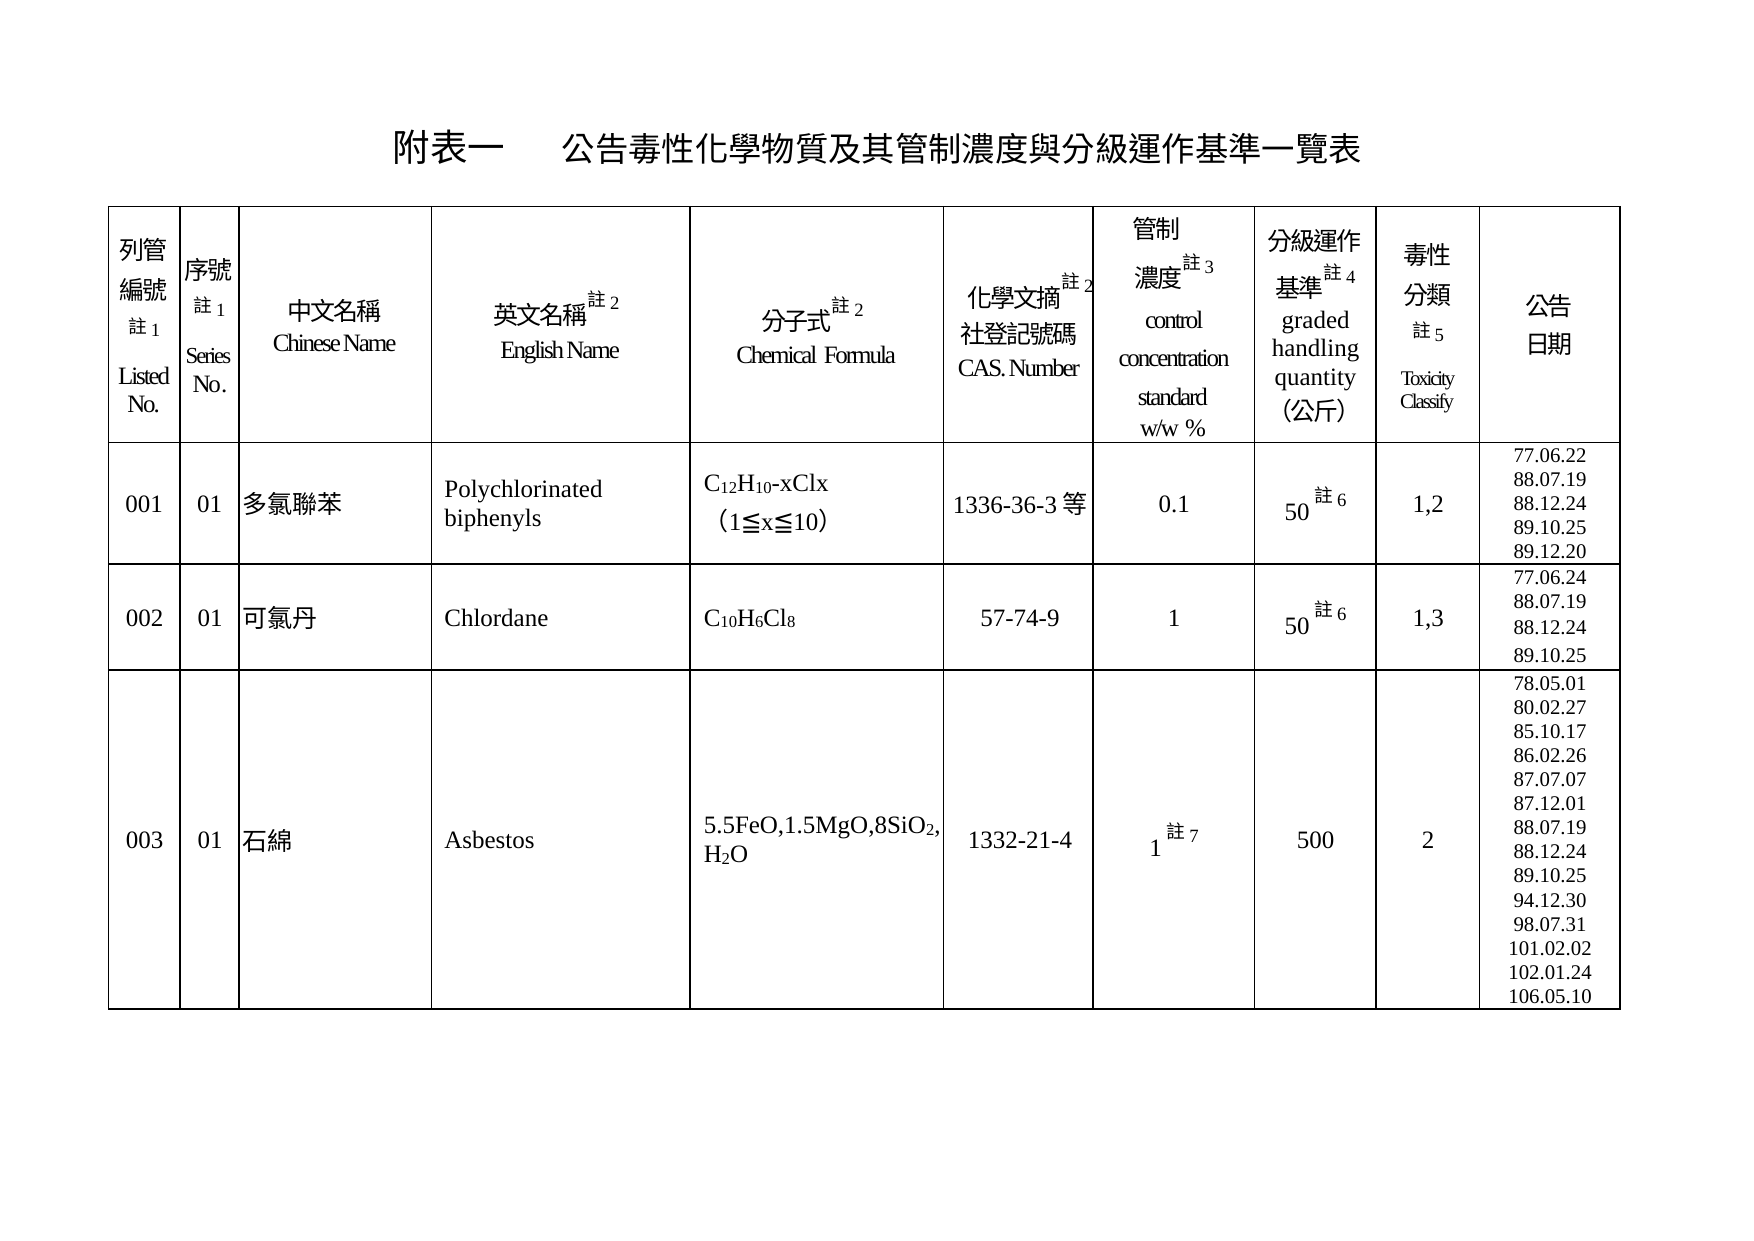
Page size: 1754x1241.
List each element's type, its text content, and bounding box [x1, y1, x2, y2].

table_cell 石綿 [240, 671, 431, 1008]
table_header 序號 註1 Series No. [181, 207, 238, 441]
table_cell 77.06.24 88.07.19 88.12.24 89.10.25 [1480, 565, 1619, 669]
table_header 毒性 分類 註5 Toxicity Classify [1377, 207, 1479, 441]
table_cell 1332-21-4 [944, 671, 1092, 1008]
table_cell 5.5FeO,1.5MgO,8SiO2,H2O [691, 671, 943, 1008]
table_cell 50註6 [1255, 565, 1375, 669]
table_cell 003 [109, 671, 179, 1008]
table_header 公告 日期 [1480, 207, 1619, 441]
table_cell 50註6 [1255, 443, 1375, 563]
table_cell 500 [1255, 671, 1375, 1008]
table_header 列管 編號 註1 Listed No. [109, 207, 179, 441]
table_header 中文名稱 Chinese Name [240, 207, 431, 441]
table_header 分級運作 基準註4 graded handling quantity （公斤） [1255, 207, 1375, 441]
table_cell 002 [109, 565, 179, 669]
table_cell 0.1 [1094, 443, 1254, 563]
table_cell 可氯丹 [240, 565, 431, 669]
table_cell 57-74-9 [944, 565, 1092, 669]
table_cell Polychlorinated biphenyls [432, 443, 689, 563]
table_cell 多氯聯苯 [240, 443, 431, 563]
table_header 英文名稱註2 English Name [432, 207, 689, 441]
table_cell 01 [181, 443, 238, 563]
table_cell 77.06.22 88.07.19 88.12.24 89.10.25 89.12.20 [1480, 443, 1619, 563]
table_header 分子式註2 Chemical Formula [691, 207, 943, 441]
table_cell 001 [109, 443, 179, 563]
table_cell 1 [1094, 565, 1254, 669]
table_header 管制 濃度註3 control concentration standard w/w % [1094, 207, 1254, 441]
table_cell 2 [1377, 671, 1479, 1008]
table_cell 1336-36-3等 [944, 443, 1092, 563]
table_cell 78.05.01 80.02.27 85.10.17 86.02.26 87.07.07 87.12.01 88.07.19 88.12.24 89.10.25 94.12.30 98.07.31 101.02.02 102.01.24 106.05.10 [1480, 671, 1619, 1008]
table_cell 01 [181, 671, 238, 1008]
table_cell 1,3 [1377, 565, 1479, 669]
text 附表一 公告毒性化學物質及其管制濃度與分級運作基準一覽表 [118, 118, 1636, 172]
table_cell 1註7 [1094, 671, 1254, 1008]
table_header 化學文摘註2 社登記號碼 CAS. Number [944, 207, 1092, 441]
table_cell Asbestos [432, 671, 689, 1008]
table_cell C10H6Cl8 [691, 565, 943, 669]
table_cell 01 [181, 565, 238, 669]
table_cell 1,2 [1377, 443, 1479, 563]
table_cell C12H10-xClx （1≦x≦10） [691, 443, 943, 563]
table_cell Chlordane [432, 565, 689, 669]
